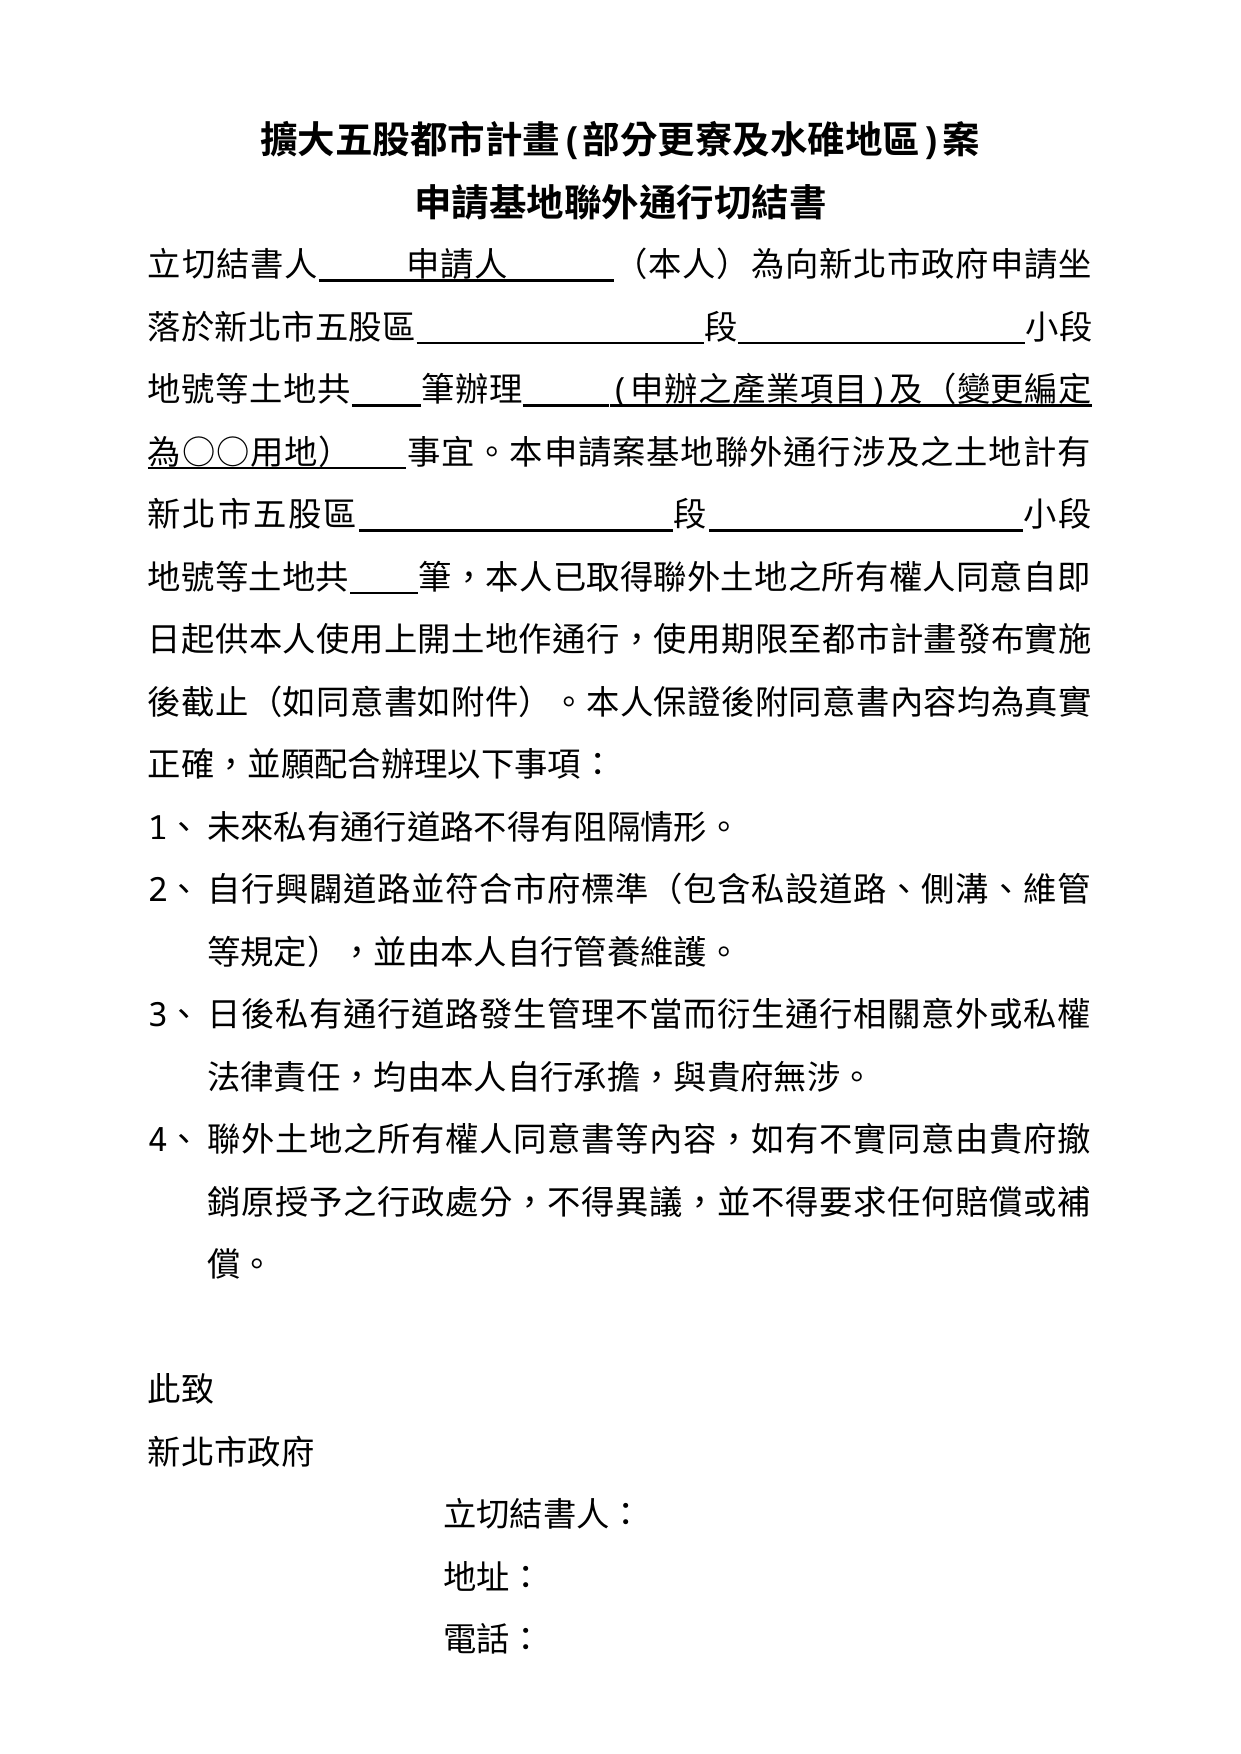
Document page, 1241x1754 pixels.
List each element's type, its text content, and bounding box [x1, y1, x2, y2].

list 聯外土地之所有權人同意書等內容，如有不實同意由貴府撤銷原授予之行政處分，不得異議，並不得要求任何賠償或補償。 [148, 1096, 1092, 1283]
text 申請基地聯外通行切結書 [148, 158, 1092, 221]
list 未來私有通行道路不得有阻隔情形。 [148, 783, 1092, 846]
text 電話： [443, 1596, 1092, 1658]
list 自行興闢道路並符合市府標準（包含私設道路、側溝、維管等規定），並由本人自行管養維護。 [148, 846, 1092, 971]
text 立切結書人： [443, 1471, 1092, 1533]
text 地址： [443, 1533, 1092, 1596]
text 立切結書人 申請人 （本人）為向新北市政府申請坐落於新北市五股區 段 小段地號等土地共 筆辦理 (申辦之產業項目)及（變更編定為○○用地） 事宜。本申請案基地聯外通行涉及之土地計有新北市五股區 段 小段 地號等土地共 筆，本人已取得聯外土地之所有權人同意自即日起供本人使用上開土地作通行，使用期限至都市計畫發布實施後截止（如同意書如附件）。本人保證後附同意書內容均為真實正確，並願配合辦理以下事項： [148, 221, 1092, 783]
text 此致 [148, 1346, 1092, 1408]
list 日後私有通行道路發生管理不當而衍生通行相關意外或私權法律責任，均由本人自行承擔，與貴府無涉。 [148, 971, 1092, 1096]
text 擴大五股都市計畫(部分更寮及水碓地區)案 [148, 96, 1092, 158]
text 新北市政府 [148, 1408, 1092, 1471]
